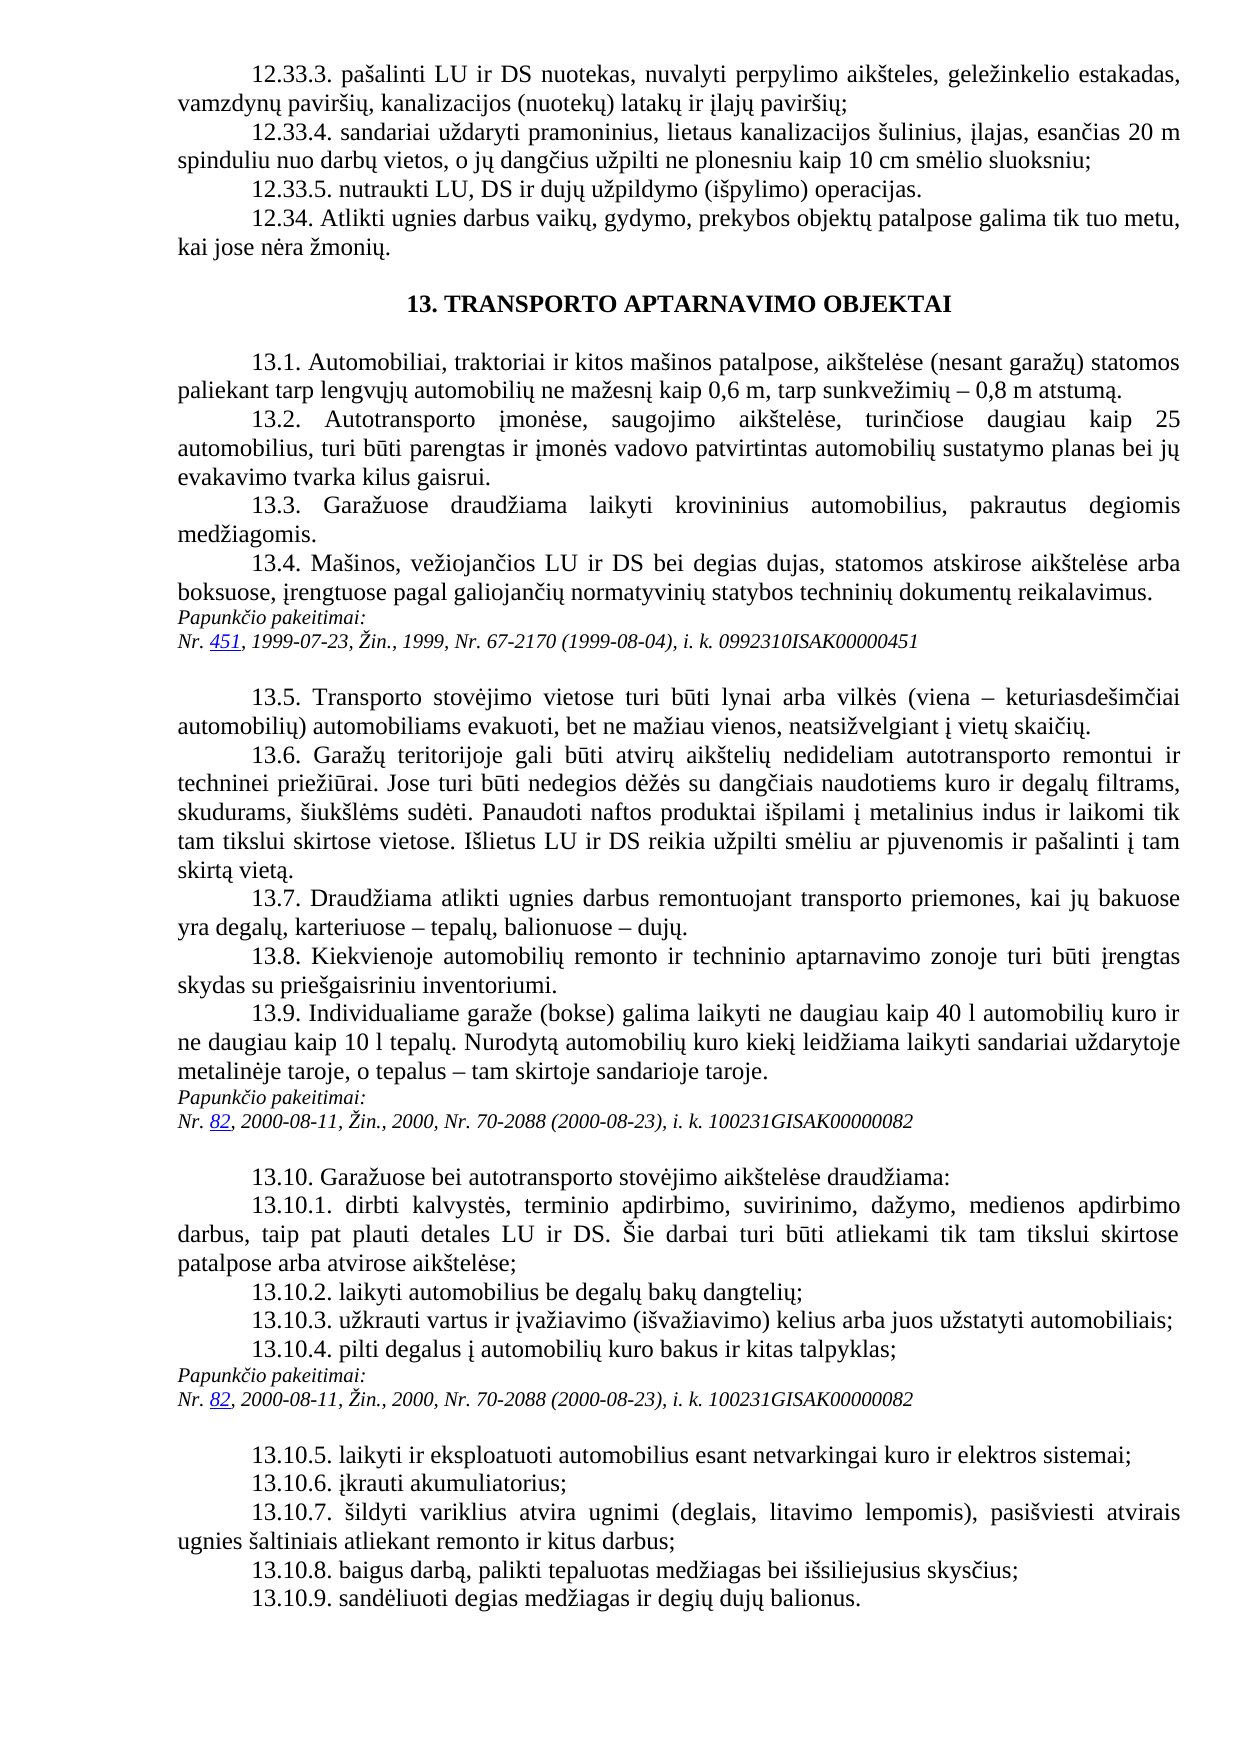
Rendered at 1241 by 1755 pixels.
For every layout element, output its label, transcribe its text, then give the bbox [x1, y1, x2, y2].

text 13.10. Garažuose bei autotransporto stovėjimo aikštelėse draudžiama: [177, 1162, 1181, 1190]
text 13.10.8. baigus darbą, palikti tepaluotas medžiagas bei išsiliejusius skysčius; [177, 1555, 1181, 1583]
text 13.8. Kiekvienoje automobilių remonto ir techninio aptarnavimo zonoje turi būti įrengtas skydas su priešgaisriniu inventoriumi. [177, 941, 1181, 998]
text 13.9. Individualiame garaže (bokse) galima laikyti ne daugiau kaip 40 l automobilių kuro ir ne daugiau kaip 10 l tepalų. Nurodytą automobilių kuro kiekį leidžiama laikyti sandariai uždarytoje metalinėje taroje, o tepalus – tam skirtoje sandarioje taroje. [177, 998, 1181, 1085]
text 13.3. Garažuose draudžiama laikyti krovininius automobilius, pakrautus degiomis medžiagomis. [177, 490, 1181, 548]
text 13.10.9. sandėliuoti degias medžiagas ir degių dujų balionus. [177, 1583, 1181, 1612]
text 13.10.6. įkrauti akumuliatorius; [177, 1468, 1181, 1497]
text 13.2. Autotransporto įmonėse, saugojimo aikštelėse, turinčiose daugiau kaip 25 automobilius, turi būti parengtas ir įmonės vadovo patvirtintas automobilių sustatymo planas bei jų evakavimo tvarka kilus gaisrui. [177, 404, 1181, 490]
text Nr. 82, 2000-08-11, Žin., 2000, Nr. 70-2088 (2000-08-23), i. k. 100231GISAK00000082 [177, 1109, 1181, 1133]
text Nr. 82, 2000-08-11, Žin., 2000, Nr. 70-2088 (2000-08-23), i. k. 100231GISAK00000082 [177, 1387, 1181, 1411]
text 13. TRANSPORTO APTARNAVIMO OBJEKTAI [177, 289, 1181, 318]
text 13.10.3. užkrauti vartus ir įvažiavimo (išvažiavimo) kelius arba juos užstatyti automobiliais; [177, 1305, 1181, 1334]
text 13.5. Transporto stovėjimo vietose turi būti lynai arba vilkės (viena – keturiasdešimčiai automobilių) automobiliams evakuoti, bet ne mažiau vienos, neatsižvelgiant į vietų skaičių. [177, 682, 1181, 740]
text Papunkčio pakeitimai: [177, 1085, 1181, 1109]
text 12.33.3. pašalinti LU ir DS nuotekas, nuvalyti perpylimo aikšteles, geležinkelio estakadas, vamzdynų paviršių, kanalizacijos (nuotekų) latakų ir įlajų paviršių; [177, 59, 1181, 117]
text 12.34. Atlikti ugnies darbus vaikų, gydymo, prekybos objektų patalpose galima tik tuo metu, kai jose nėra žmonių. [177, 203, 1181, 260]
text 12.33.4. sandariai uždaryti pramoninius, lietaus kanalizacijos šulinius, įlajas, esančias 20 m spinduliu nuo darbų vietos, o jų dangčius užpilti ne plonesniu kaip 10 cm smėlio sluoksniu; [177, 117, 1181, 174]
text 12.33.5. nutraukti LU, DS ir dujų užpildymo (išpylimo) operacijas. [177, 174, 1181, 203]
text 13.4. Mašinos, vežiojančios LU ir DS bei degias dujas, statomos atskirose aikštelėse arba boksuose, įrengtuose pagal galiojančių normatyvinių statybos techninių dokumentų reikalavimus. [177, 548, 1181, 605]
text 13.7. Draudžiama atlikti ugnies darbus remontuojant transporto priemones, kai jų bakuose yra degalų, karteriuose – tepalų, balionuose – dujų. [177, 883, 1181, 941]
text 13.10.7. šildyti variklius atvira ugnimi (deglais, litavimo lempomis), pasišviesti atvirais ugnies šaltiniais atliekant remonto ir kitus darbus; [177, 1497, 1181, 1555]
text 13.10.1. dirbti kalvystės, terminio apdirbimo, suvirinimo, dažymo, medienos apdirbimo darbus, taip pat plauti detales LU ir DS. Šie darbai turi būti atliekami tik tam tikslui skirtose patalpose arba atvirose aikštelėse; [177, 1190, 1181, 1277]
text Papunkčio pakeitimai: [177, 1363, 1181, 1387]
text Papunkčio pakeitimai: [177, 605, 1181, 629]
text 13.10.5. laikyti ir eksploatuoti automobilius esant netvarkingai kuro ir elektros sistemai; [177, 1440, 1181, 1468]
text 13.1. Automobiliai, traktoriai ir kitos mašinos patalpose, aikštelėse (nesant garažų) statomos paliekant tarp lengvųjų automobilių ne mažesnį kaip 0,6 m, tarp sunkvežimių – 0,8 m atstumą. [177, 347, 1181, 404]
text 13.10.4. pilti degalus į automobilių kuro bakus ir kitas talpyklas; [177, 1334, 1181, 1363]
text Nr. 451, 1999-07-23, Žin., 1999, Nr. 67-2170 (1999-08-04), i. k. 0992310ISAK00000451 [177, 629, 1181, 653]
text 13.10.2. laikyti automobilius be degalų bakų dangtelių; [177, 1277, 1181, 1305]
text 13.6. Garažų teritorijoje gali būti atvirų aikštelių nedideliam autotransporto remontui ir techninei priežiūrai. Jose turi būti nedegios dėžės su dangčiais naudotiems kuro ir degalų filtrams, skudurams, šiukšlėms sudėti. Panaudoti naftos produktai išpilami į metalinius indus ir laikomi tik tam tikslui skirtose vietose. Išlietus LU ir DS reikia užpilti smėliu ar pjuvenomis ir pašalinti į tam skirtą vietą. [177, 740, 1181, 883]
